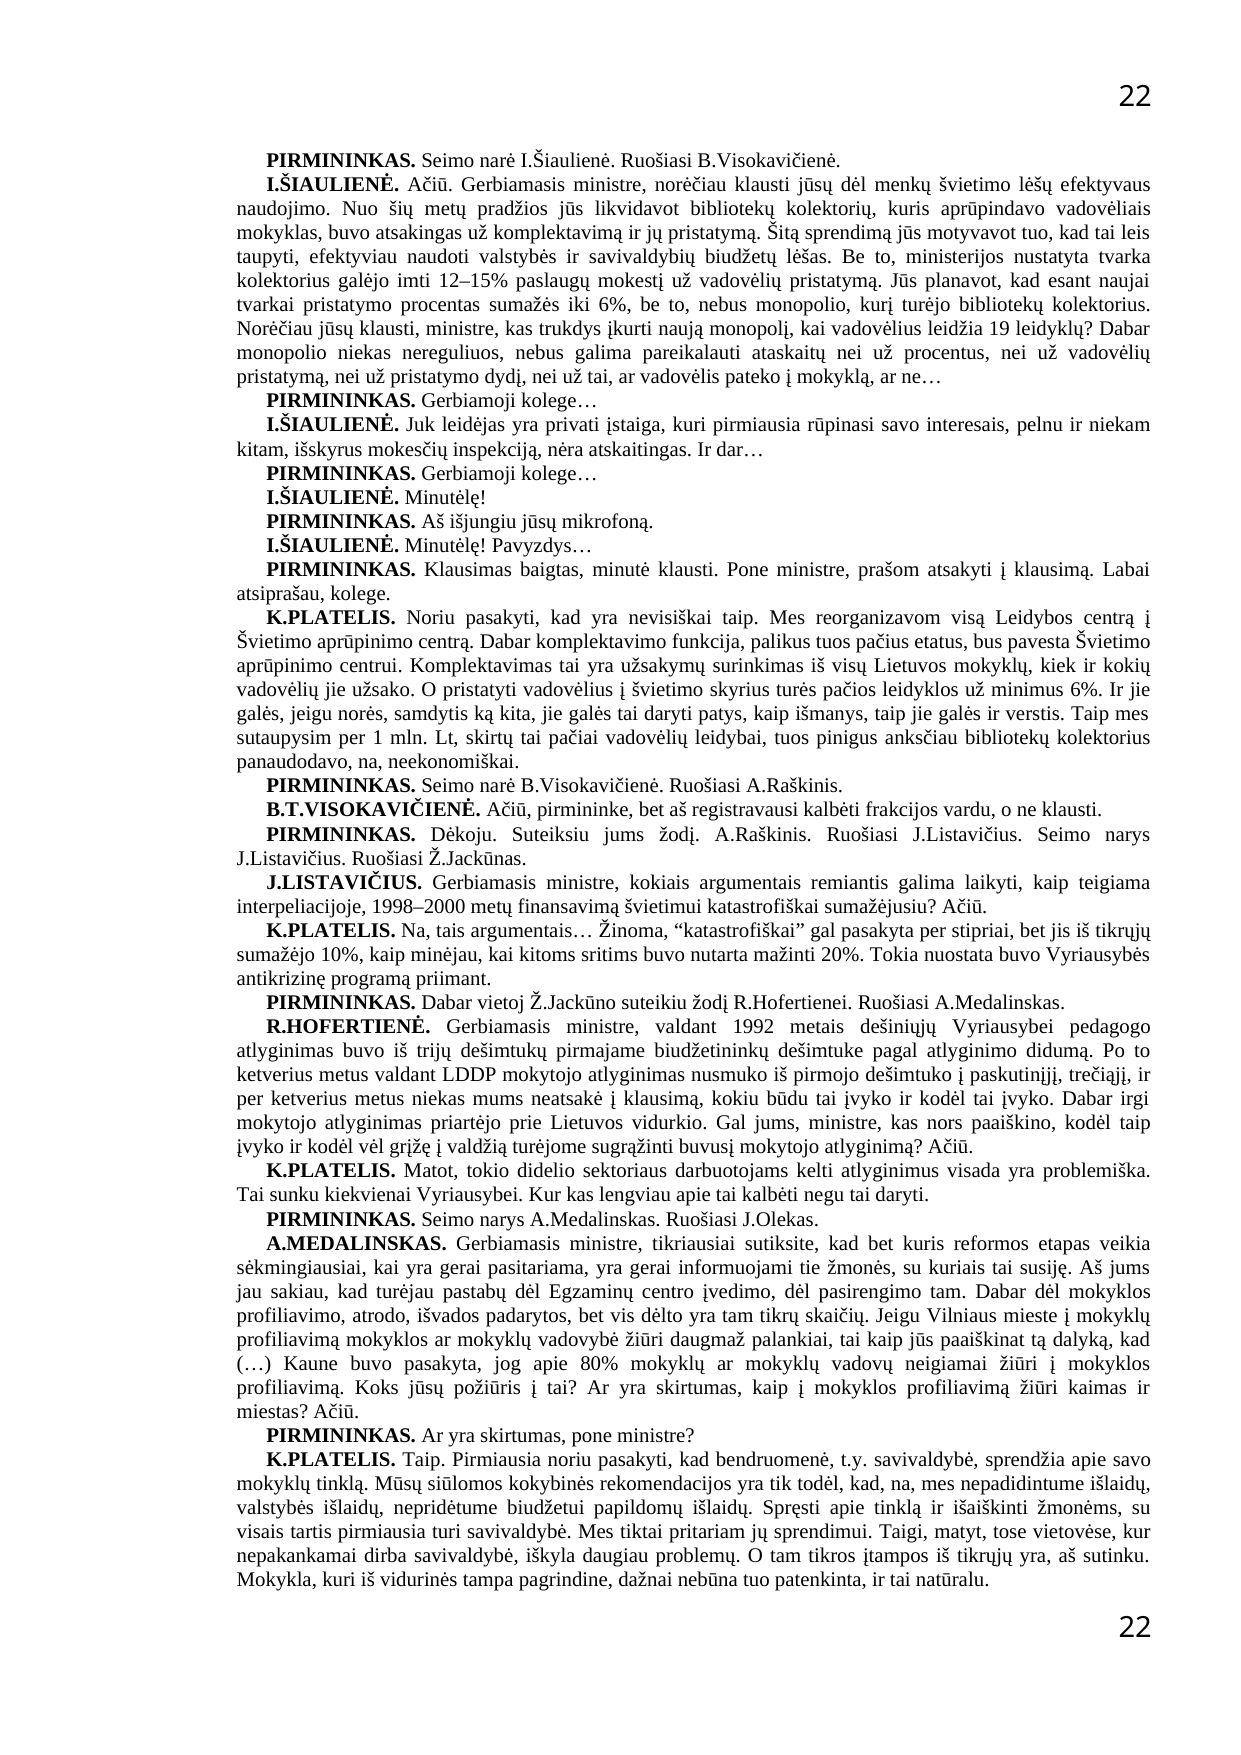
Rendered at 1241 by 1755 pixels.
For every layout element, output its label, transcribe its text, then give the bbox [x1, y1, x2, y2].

text PIRMININKAS. Ar yra skirtumas, pone ministre? [236, 1423, 1152, 1447]
text PIRMININKAS. Gerbiamoji kolege… [236, 388, 1152, 412]
text J.LISTAVIČIUS. Gerbiamasis ministre, kokiais argumentais remiantis galima laikyti, kaip teigiama interpeliacijoje, 1998–2000 metų finansavimą švietimui katastrofiškai sumažėjusiu? Ačiū. [236, 869, 1152, 918]
text R.HOFERTIENĖ. Gerbiamasis ministre, valdant 1992 metais dešiniųjų Vyriausybei pedagogo atlyginimas buvo iš trijų dešimtukų pirmajame biudžetininkų dešimtuke pagal atlyginimo didumą. Po to ketverius metus valdant LDDP mokytojo atlyginimas nusmuko iš pirmojo dešimtuko į paskutinįjį, trečiąjį, ir per ketverius metus niekas mums neatsakė į klausimą, kokiu būdu tai įvyko ir kodėl tai įvyko. Dabar irgi mokytojo atlyginimas priartėjo prie Lietuvos vidurkio. Gal jums, ministre, kas nors paaiškino, kodėl taip įvyko ir kodėl vėl grįžę į valdžią turėjome sugrąžinti buvusį mokytojo atlyginimą? Ačiū. [236, 1014, 1152, 1158]
text I.ŠIAULIENĖ. Minutėlę! Pavyzdys… [236, 533, 1152, 557]
text K.PLATELIS. Na, tais argumentais… Žinoma, “katastrofiškai” gal pasakyta per stipriai, bet jis iš tikrųjų sumažėjo 10%, kaip minėjau, kai kitoms sritims buvo nutarta mažinti 20%. Tokia nuostata buvo Vyriausybės antikrizinę programą priimant. [236, 918, 1152, 990]
text PIRMININKAS. Seimo narė I.Šiaulienė. Ruošiasi B.Visokavičienė. [236, 148, 1152, 172]
text I.ŠIAULIENĖ. Juk leidėjas yra privati įstaiga, kuri pirmiausia rūpinasi savo interesais, pelnu ir niekam kitam, išskyrus mokesčių inspekciją, nėra atskaitingas. Ir dar… [236, 412, 1152, 461]
text K.PLATELIS. Taip. Pirmiausia noriu pasakyti, kad bendruomenė, t.y. savivaldybė, sprendžia apie savo mokyklų tinklą. Mūsų siūlomos kokybinės rekomendacijos yra tik todėl, kad, na, mes nepadidintume išlaidų, valstybės išlaidų, nepridėtume biudžetui papildomų išlaidų. Spręsti apie tinklą ir išaiškinti žmonėms, su visais tartis pirmiausia turi savivaldybė. Mes tiktai pritariam jų sprendimui. Taigi, matyt, tose vietovėse, kur nepakankamai dirba savivaldybė, iškyla daugiau problemų. O tam tikros įtampos iš tikrųjų yra, aš sutinku. Mokykla, kuri iš vidurinės tampa pagrindine, dažnai nebūna tuo patenkinta, ir tai natūralu. [236, 1447, 1152, 1591]
text I.ŠIAULIENĖ. Ačiū. Gerbiamasis ministre, norėčiau klausti jūsų dėl menkų švietimo lėšų efektyvaus naudojimo. Nuo šių metų pradžios jūs likvidavot bibliotekų kolektorių, kuris aprūpindavo vadovėliais mokyklas, buvo atsakingas už komplektavimą ir jų pristatymą. Šitą sprendimą jūs motyvavot tuo, kad tai leis taupyti, efektyviau naudoti valstybės ir savivaldybių biudžetų lėšas. Be to, ministerijos nustatyta tvarka kolektorius galėjo imti 12–15% paslaugų mokestį už vadovėlių pristatymą. Jūs planavot, kad esant naujai tvarkai pristatymo procentas sumažės iki 6%, be to, nebus monopolio, kurį turėjo bibliotekų kolektorius. Norėčiau jūsų klausti, ministre, kas trukdys įkurti naują monopolį, kai vadovėlius leidžia 19 leidyklų? Dabar monopolio niekas nereguliuos, nebus galima pareikalauti ataskaitų nei už procentus, nei už vadovėlių pristatymą, nei už pristatymo dydį, nei už tai, ar vadovėlis pateko į mokyklą, ar ne… [236, 172, 1152, 388]
text K.PLATELIS. Matot, tokio didelio sektoriaus darbuotojams kelti atlyginimus visada yra problemiška. Tai sunku kiekvienai Vyriausybei. Kur kas lengviau apie tai kalbėti negu tai daryti. [236, 1158, 1152, 1206]
text PIRMININKAS. Dabar vietoj Ž.Jackūno suteikiu žodį R.Hofertienei. Ruošiasi A.Medalinskas. [236, 990, 1152, 1014]
text PIRMININKAS. Klausimas baigtas, minutė klausti. Pone ministre, prašom atsakyti į klausimą. Labai atsiprašau, kolege. [236, 557, 1152, 605]
text I.ŠIAULIENĖ. Minutėlę! [236, 484, 1152, 509]
text PIRMININKAS. Seimo narė B.Visokavičienė. Ruošiasi A.Raškinis. [236, 773, 1152, 797]
text PIRMININKAS. Dėkoju. Suteiksiu jums žodį. A.Raškinis. Ruošiasi J.Listavičius. Seimo narys J.Listavičius. Ruošiasi Ž.Jackūnas. [236, 821, 1152, 869]
text PIRMININKAS. Aš išjungiu jūsų mikrofoną. [236, 509, 1152, 533]
text A.MEDALINSKAS. Gerbiamasis ministre, tikriausiai sutiksite, kad bet kuris reformos etapas veikia sėkmingiausiai, kai yra gerai pasitariama, yra gerai informuojami tie žmonės, su kuriais tai susiję. Aš jums jau sakiau, kad turėjau pastabų dėl Egzaminų centro įvedimo, dėl pasirengimo tam. Dabar dėl mokyklos profiliavimo, atrodo, išvados padarytos, bet vis dėlto yra tam tikrų skaičių. Jeigu Vilniaus mieste į mokyklų profiliavimą mokyklos ar mokyklų vadovybė žiūri daugmaž palankiai, tai kaip jūs paaiškinat tą dalyką, kad (…) Kaune buvo pasakyta, jog apie 80% mokyklų ar mokyklų vadovų neigiamai žiūri į mokyklos profiliavimą. Koks jūsų požiūris į tai? Ar yra skirtumas, kaip į mokyklos profiliavimą žiūri kaimas ir miestas? Ačiū. [236, 1231, 1152, 1423]
text PIRMININKAS. Seimo narys A.Medalinskas. Ruošiasi J.Olekas. [236, 1206, 1152, 1231]
text PIRMININKAS. Gerbiamoji kolege… [236, 461, 1152, 484]
text B.T.VISOKAVIČIENĖ. Ačiū, pirmininke, bet aš registravausi kalbėti frakcijos vardu, o ne klausti. [236, 797, 1152, 821]
text K.PLATELIS. Noriu pasakyti, kad yra nevisiškai taip. Mes reorganizavom visą Leidybos centrą į Švietimo aprūpinimo centrą. Dabar komplektavimo funkcija, palikus tuos pačius etatus, bus pavesta Švietimo aprūpinimo centrui. Komplektavimas tai yra užsakymų surinkimas iš visų Lietuvos mokyklų, kiek ir kokių vadovėlių jie užsako. O pristatyti vadovėlius į švietimo skyrius turės pačios leidyklos už minimus 6%. Ir jie galės, jeigu norės, samdytis ką kita, jie galės tai daryti patys, kaip išmanys, taip jie galės ir verstis. Taip mes sutaupysim per 1 mln. Lt, skirtų tai pačiai vadovėlių leidybai, tuos pinigus anksčiau bibliotekų kolektorius panaudodavo, na, neekonomiškai. [236, 605, 1152, 773]
